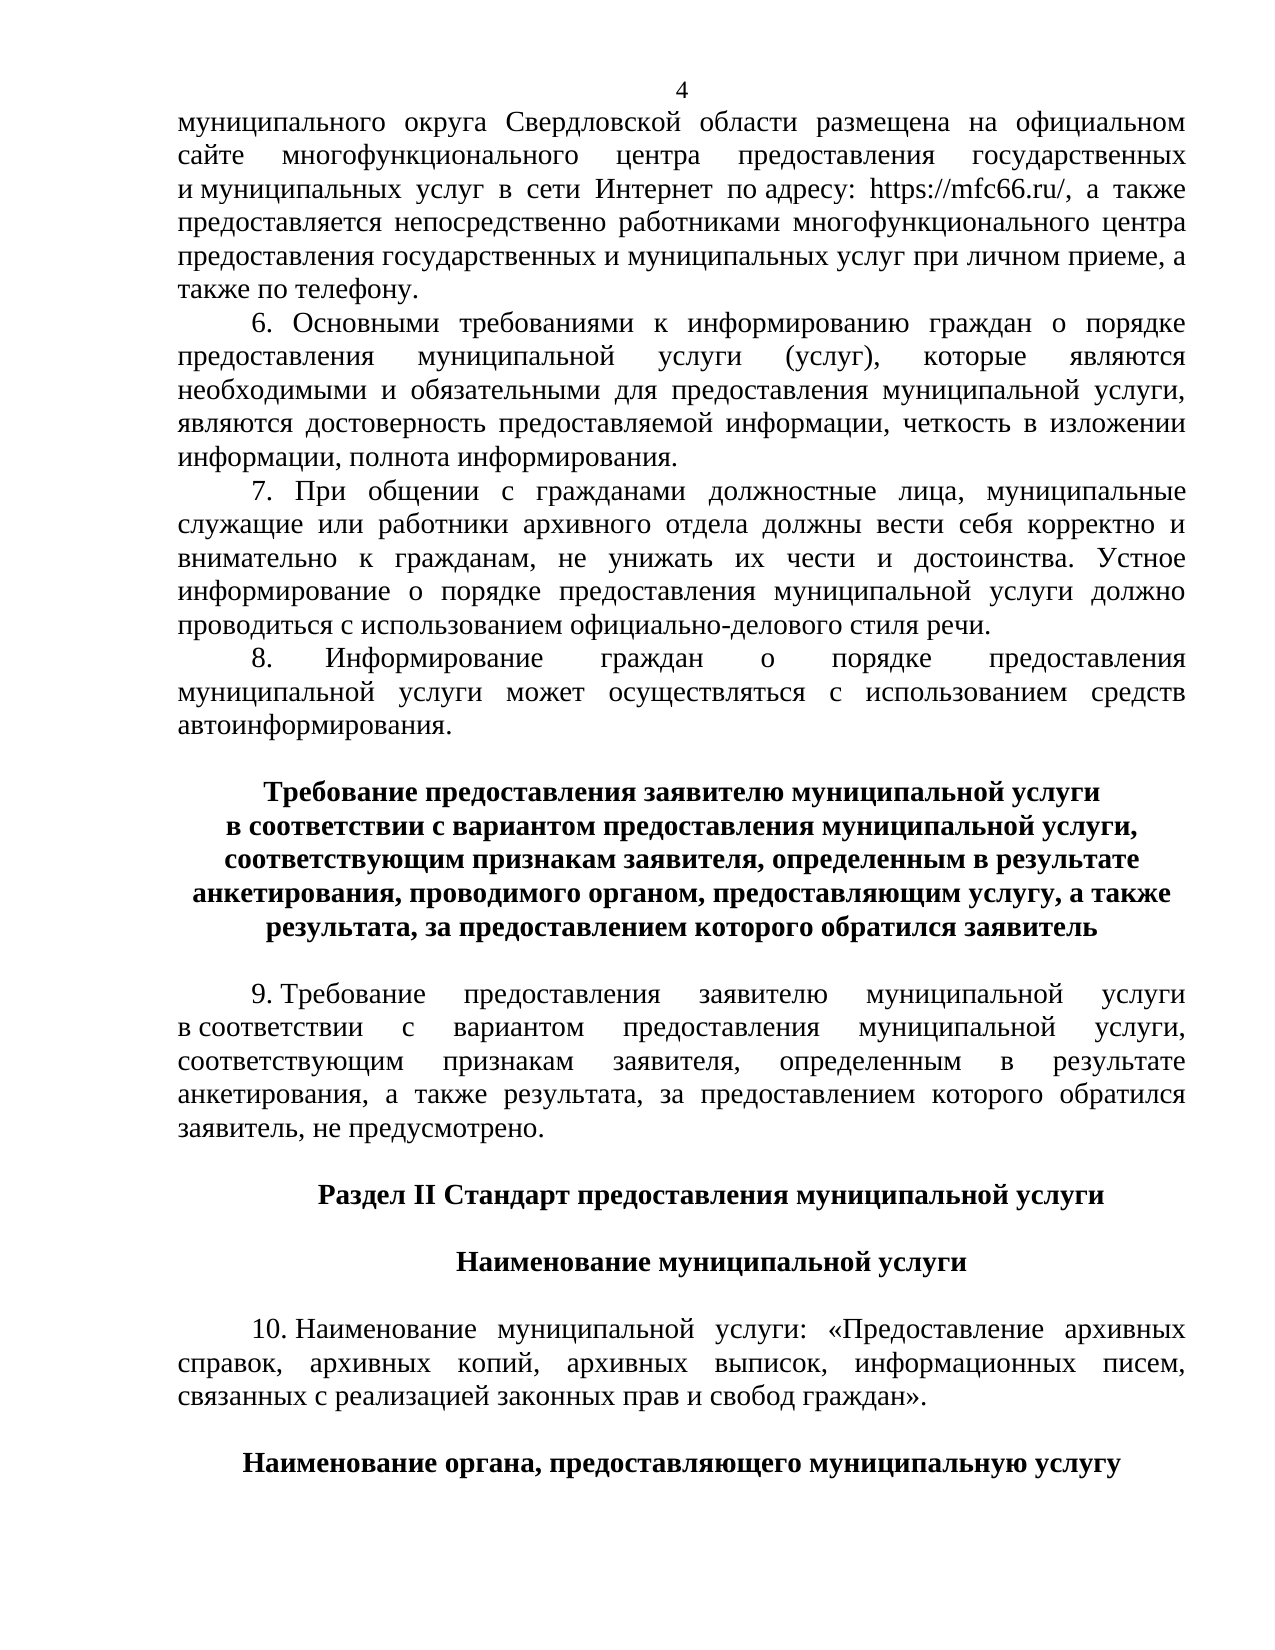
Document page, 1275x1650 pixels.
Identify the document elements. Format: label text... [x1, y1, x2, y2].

text Раздел II Стандарт предоставления муниципальной услуги [236, 1177, 1186, 1211]
list Информирование граждан о порядке предоставления муниципальной услуги может осуществляться с использованием средств автоинформирования. [177, 640, 1186, 741]
text 9. Требование предоставления заявителю муниципальной услуги в соответствии с вариантом предоставления муниципальной услуги, соответствующим признакам заявителя, определенным в результате анкетирования, а также результата, за предоставлением которого обратился заявитель, не предусмотрено. [177, 976, 1186, 1143]
text Наименование муниципальной услуги [236, 1244, 1186, 1278]
text муниципального округа Свердловской области размещена на официальном сайте многофункционального центра предоставления государственных и муниципальных услуг в сети Интернет по адресу: https://mfc66.ru/, а также предоставляется непосредственно работниками многофункционального центра предоставления государственных и муниципальных услуг при личном приеме, а также по телефону. [177, 104, 1186, 305]
text Требование предоставления заявителю муниципальной услуги в соответствии с вариантом предоставления муниципальной услуги, соответствующим признакам заявителя, определенным в результате анкетирования, проводимого органом, предоставляющим услугу, а также результата, за предоставлением которого обратился заявитель [177, 774, 1186, 942]
text Наименование органа, предоставляющего муниципальную услугу [177, 1445, 1186, 1479]
text 7. При общении с гражданами должностные лица, муниципальные служащие или работники архивного отдела должны вести себя корректно и внимательно к гражданам, не унижать их чести и достоинства. Устное информирование о порядке предоставления муниципальной услуги должно проводиться с использованием официально-делового стиля речи. [177, 473, 1186, 640]
text 10. Наименование муниципальной услуги: «Предоставление архивных справок, архивных копий, архивных выписок, информационных писем, связанных с реализацией законных прав и свобод граждан». [177, 1311, 1186, 1412]
text 6. Основными требованиями к информированию граждан о порядке предоставления муниципальной услуги (услуг), которые являются необходимыми и обязательными для предоставления муниципальной услуги, являются достоверность предоставляемой информации, четкость в изложении информации, полнота информирования. [177, 305, 1186, 473]
